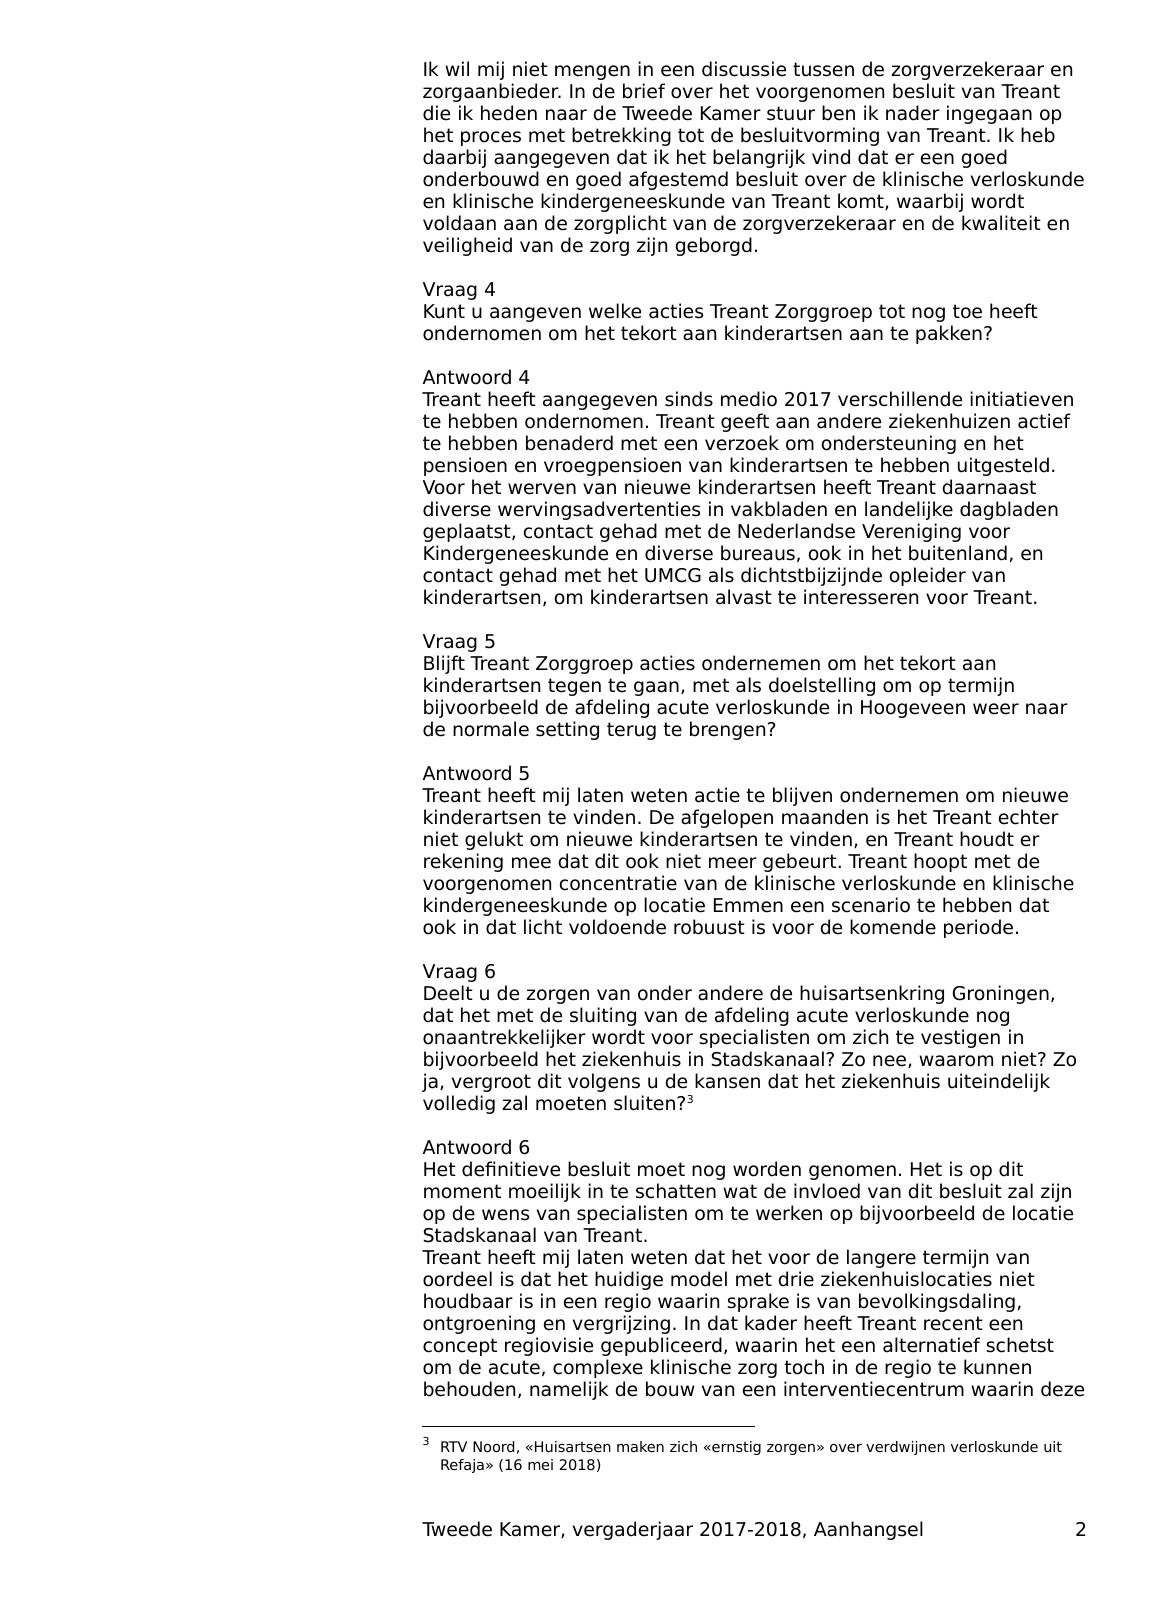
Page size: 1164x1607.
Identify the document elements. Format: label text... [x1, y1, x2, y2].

text Vraag 4 [422, 279, 1087, 301]
text Vraag 6 [422, 961, 1087, 983]
text RTV Noord, «Huisartsen maken zich «ernstig zorgen» over verdwijnen verloskunde uit Refaja» (16 mei 2018) [422, 1435, 1087, 1474]
text Treant heeft aangegeven sinds medio 2017 verschillende initiatieven te hebben ondernomen. Treant geeft aan andere ziekenhuizen actief te hebben benaderd met een verzoek om ondersteuning en het pensioen en vroegpensioen van kinderartsen te hebben uitgesteld. Voor het werven van nieuwe kinderartsen heeft Treant daarnaast diverse wervingsadvertenties in vakbladen en landelijke dagbladen geplaatst, contact gehad met de Nederlandse Vereniging voor Kindergeneeskunde en diverse bureaus, ook in het buitenland, en contact gehad met het UMCG als dichtstbijzijnde opleider van kinderartsen, om kinderartsen alvast te interesseren voor Treant. [422, 389, 1087, 609]
text Antwoord 4 [422, 367, 1087, 389]
text Antwoord 5 [422, 763, 1087, 785]
text Het definitieve besluit moet nog worden genomen. Het is op dit moment moeilijk in te schatten wat de invloed van dit besluit zal zijn op de wens van specialisten om te werken op bijvoorbeeld de locatie Stadskanaal van Treant. [422, 1159, 1087, 1247]
text Kunt u aangeven welke acties Treant Zorggroep tot nog toe heeft ondernomen om het tekort aan kinderartsen aan te pakken? [422, 301, 1087, 345]
text Treant heeft mij laten weten dat het voor de langere termijn van oordeel is dat het huidige model met drie ziekenhuislocaties niet houdbaar is in een regio waarin sprake is van bevolkingsdaling, ontgroening en vergrijzing. In dat kader heeft Treant recent een concept regiovisie gepubliceerd, waarin het een alternatief schetst om de acute, complexe klinische zorg toch in de regio te kunnen behouden, namelijk de bouw van een interventiecentrum waarin deze [422, 1247, 1087, 1401]
text Vraag 5 [422, 631, 1087, 653]
text Antwoord 6 [422, 1137, 1087, 1159]
text Blijft Treant Zorggroep acties ondernemen om het tekort aan kinderartsen tegen te gaan, met als doelstelling om op termijn bijvoorbeeld de afdeling acute verloskunde in Hoogeveen weer naar de normale setting terug te brengen? [422, 653, 1087, 741]
text Deelt u de zorgen van onder andere de huisartsenkring Groningen, dat het met de sluiting van de afdeling acute verloskunde nog onaantrekkelijker wordt voor specialisten om zich te vestigen in bijvoorbeeld het ziekenhuis in Stadskanaal? Zo nee, waarom niet? Zo ja, vergroot dit volgens u de kansen dat het ziekenhuis uiteindelijk volledig zal moeten sluiten? [422, 983, 1087, 1115]
text Ik wil mij niet mengen in een discussie tussen de zorgverzekeraar en zorgaanbieder. In de brief over het voorgenomen besluit van Treant die ik heden naar de Tweede Kamer stuur ben ik nader ingegaan op het proces met betrekking tot de besluitvorming van Treant. Ik heb daarbij aangegeven dat ik het belangrijk vind dat er een goed onderbouwd en goed afgestemd besluit over de klinische verloskunde en klinische kindergeneeskunde van Treant komt, waarbij wordt voldaan aan de zorgplicht van de zorgverzekeraar en de kwaliteit en veiligheid van de zorg zijn geborgd. [422, 59, 1087, 257]
text Treant heeft mij laten weten actie te blijven ondernemen om nieuwe kinderartsen te vinden. De afgelopen maanden is het Treant echter niet gelukt om nieuwe kinderartsen te vinden, en Treant houdt er rekening mee dat dit ook niet meer gebeurt. Treant hoopt met de voorgenomen concentratie van de klinische verloskunde en klinische kindergeneeskunde op locatie Emmen een scenario te hebben dat ook in dat licht voldoende robuust is voor de komende periode. [422, 785, 1087, 939]
